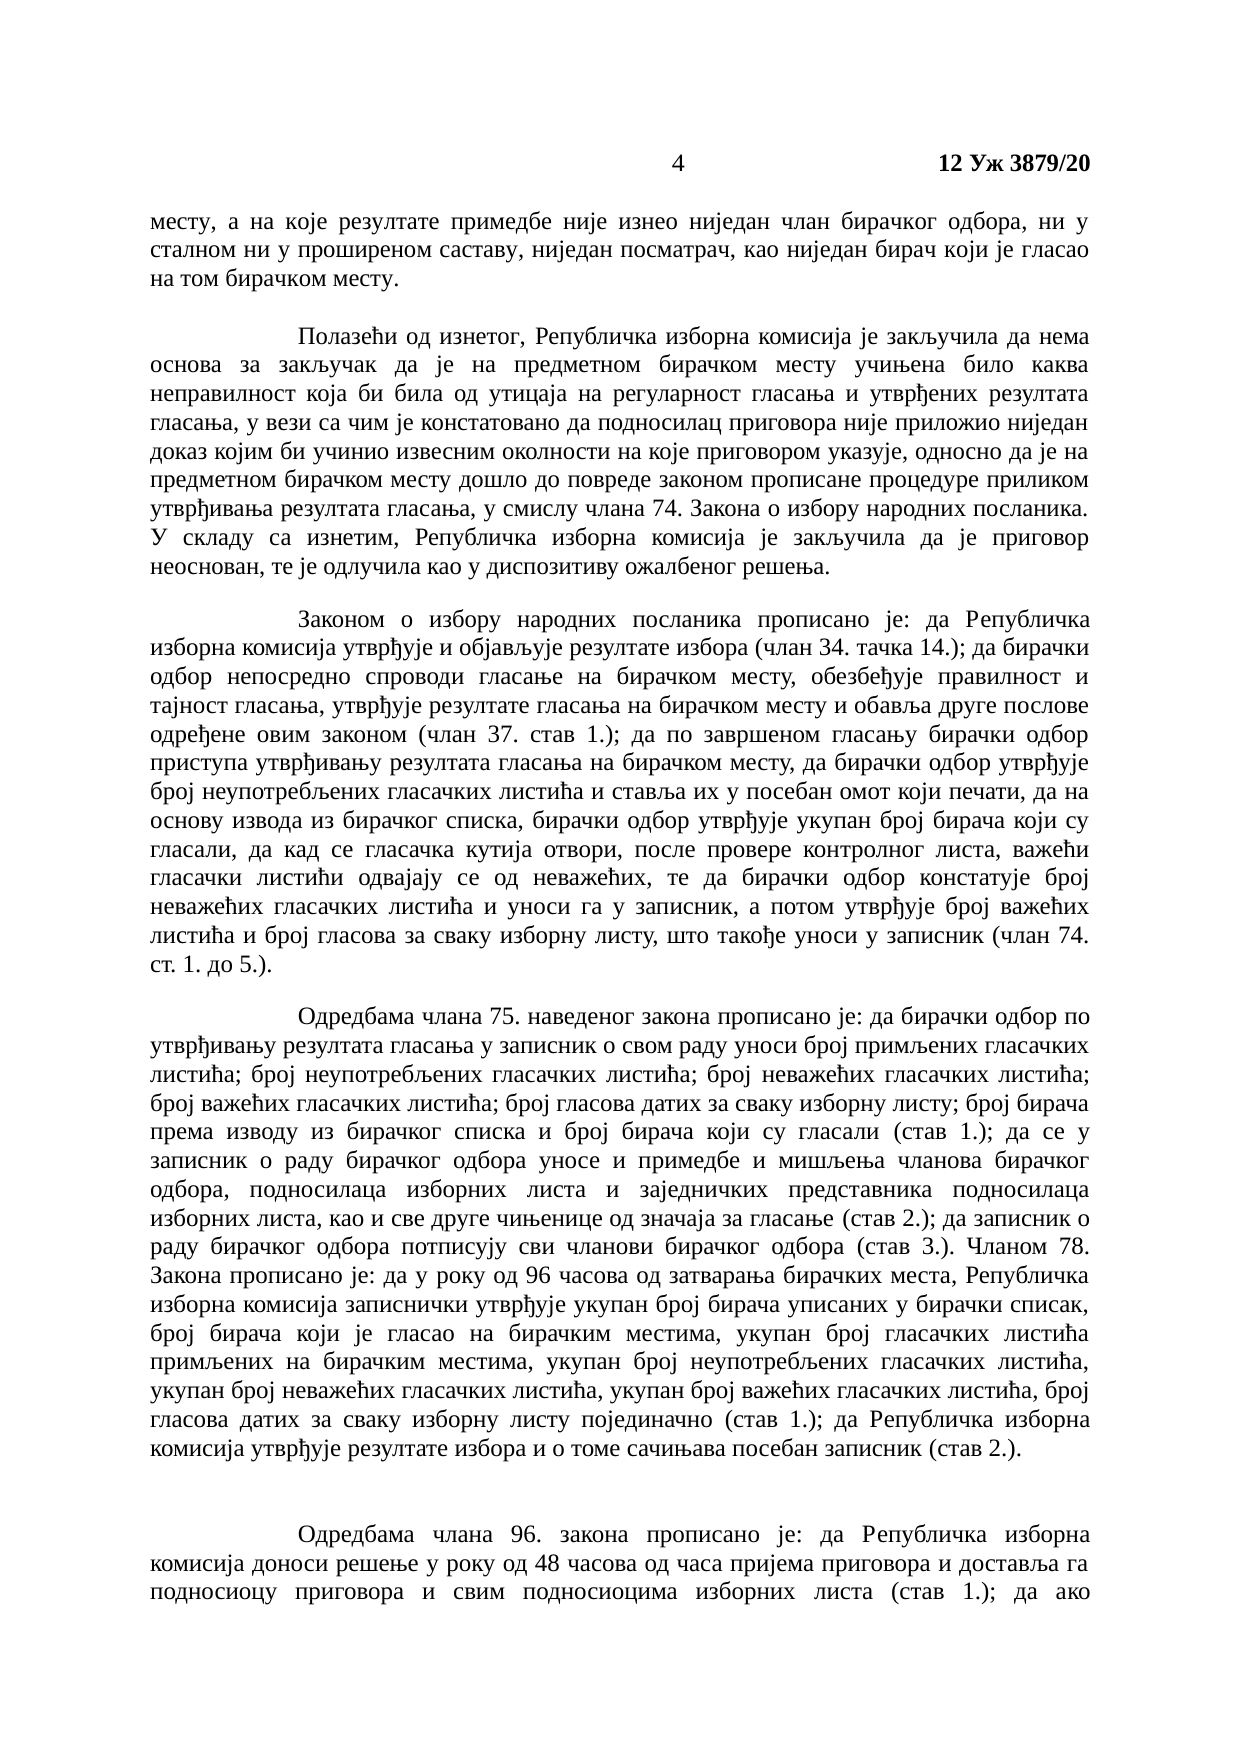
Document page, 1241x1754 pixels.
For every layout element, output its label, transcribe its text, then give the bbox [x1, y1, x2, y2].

text месту, а на које резултате примедбе није изнео ниједан члан бирачког одбора, ни у сталном ни у проширеном саставу, ниједан посматрач, као ниједан бирач који је гласао на том бирачком месту. [150, 206, 1090, 292]
text Законом о избору народних посланика прописано је: да Републичка изборна комисија утврђује и објављује резултате избора (члан 34. тачка 14.); да бирачки одбор непосредно спроводи гласање на бирачком месту, обезбеђује правилност и тајност гласања, утврђује резултате гласања на бирачком месту и обавља друге послове одређене овим законом (члан 37. став 1.); да по завршеном гласању бирачки одбор приступа утврђивању резултата гласања на бирачком месту, да бирачки одбор утврђује број неупотребљених гласачких листића и ставља их у посебан омот који печати, да на основу извода из бирачког списка, бирачки одбор утврђује укупан број бирача који су гласали, да кад се гласачка кутија отвори, после провере контролног листа, важећи гласачки листићи одвајају се од неважећих, те да бирачки одбор констатује број неважећих гласачких листића и уноси га у записник, а потом утврђује број важећих листића и број гласова за сваку изборну листу, што такође уноси у записник (члан 74. ст. 1. до 5.). [150, 604, 1090, 977]
text Одредбама члана 75. наведеног закона прописано је: да бирачки одбор по утврђивању резултата гласања у записник о свом раду уноси број примљених гласачких листића; број неупотребљених гласачких листића; број неважећих гласачких листића; број важећих гласачких листића; број гласова датих за сваку изборну листу; број бирача према изводу из бирачког списка и број бирача који су гласали (став 1.); да се у записник о раду бирачког одбора уносе и примедбе и мишљења чланова бирачког одбора, подносилаца изборних листа и заједничких представника подносилаца изборних листа, као и све друге чињенице од значаја за гласање (став 2.); да записник о раду бирачког одбора потписују сви чланови бирачког одбора (став 3.). Чланом 78. Закона прописано је: да у року од 96 часова од затварања бирачких места, Републичка изборна комисија записнички утврђује укупан број бирача уписаних у бирачки списак, број бирача који је гласао на бирачким местима, укупан број гласачких листића примљених на бирачким местима, укупан број неупотребљених гласачких листића, укупан број неважећих гласачких листића, укупан број важећих гласачких листића, број гласова датих за сваку изборну листу појединачно (став 1.); да Републичка изборна комисија утврђује резултате избора и о томе сачињава посебан записник (став 2.). [150, 1001, 1090, 1461]
text Полазећи од изнетог, Републичка изборна комисија је закључила да нема основа за закључак да је на предметном бирачком месту учињена било каква неправилност која би била од утицаја на регуларност гласања и утврђених резултата гласања, у вези са чим је констатовано да подносилац приговора није приложио ниједан доказ којим би учинио извесним околности на које приговором указује, односно да је на предметном бирачком месту дошло до повреде законом прописане процедуре приликом утврђивања резултата гласања, у смислу члана 74. Закона о избору народних посланика. У складу са изнетим, Републичка изборна комисија је закључила да је приговор неоснован, те је одлучила као у диспозитиву ожалбеног решења. [150, 321, 1090, 579]
text Одредбама члана 96. закона прописано је: да Републичка изборна комисија доноси решење у року од 48 часова од часа пријема приговора и доставља га подносиоцу приговора и свим подносиоцима изборних листа (став 1.); да ако [150, 1519, 1090, 1605]
